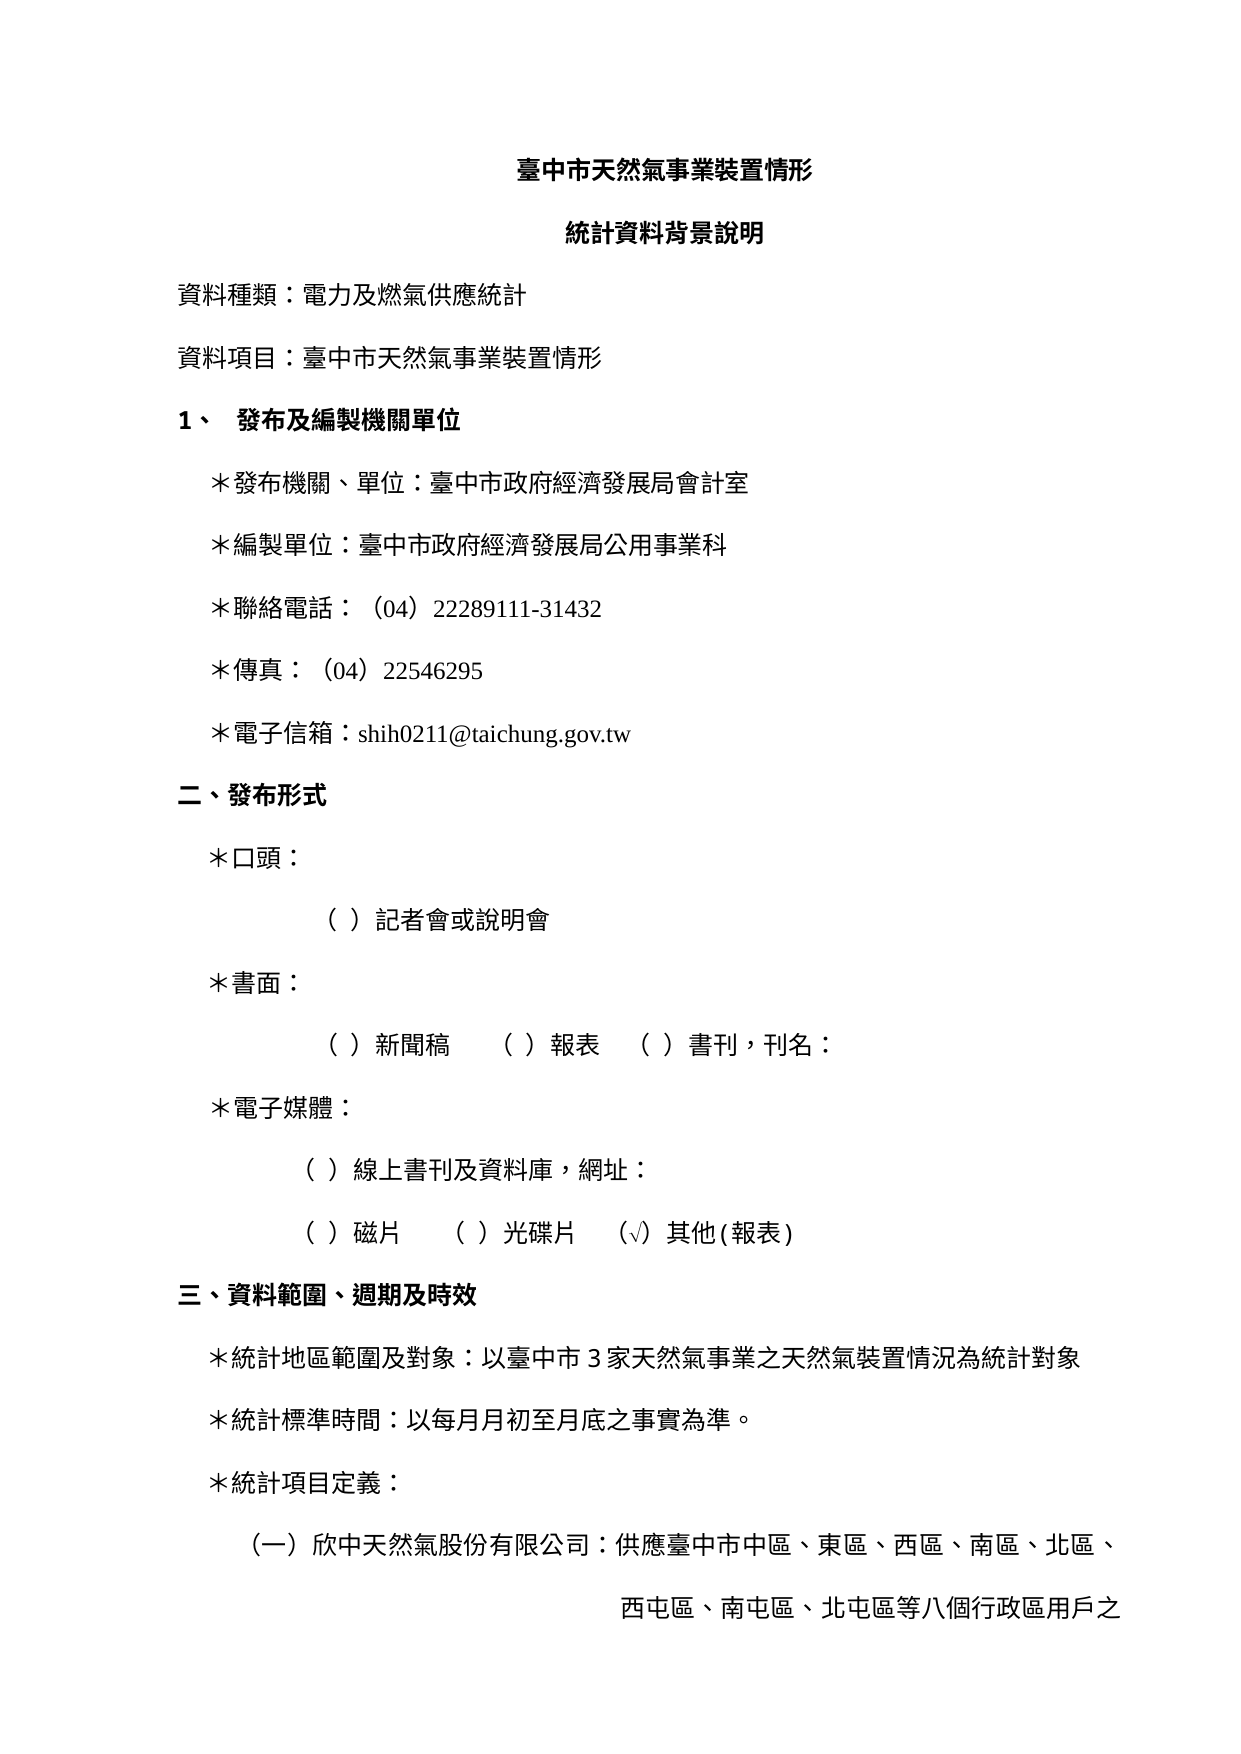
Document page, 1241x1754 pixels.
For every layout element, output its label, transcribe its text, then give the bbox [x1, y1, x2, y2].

text ＊統計項目定義： [177, 1439, 1122, 1502]
text ＊編製單位：臺中市政府經濟發展局公用事業科 [208, 502, 1122, 564]
text ＊書面： [177, 939, 1122, 1002]
list 發布及編製機關單位 [177, 377, 1122, 439]
text 統計資料背景說明 [208, 189, 1122, 252]
text ＊口頭： [177, 814, 1122, 877]
text 資料項目：臺中市天然氣事業裝置情形 [177, 314, 1122, 377]
text 二、發布形式 [177, 752, 1122, 814]
text ＊電子信箱：shih0211@taichung.gov.tw [208, 689, 1122, 752]
text （ ）新聞稿 （ ）報表 （ ）書刊，刊名： [208, 1002, 1122, 1064]
text ＊發布機關、單位：臺中市政府經濟發展局會計室 [208, 439, 1122, 502]
text ＊聯絡電話：（04）22289111-31432 [208, 564, 1122, 627]
text （ ）記者會或說明會 [177, 877, 1122, 939]
text ＊電子媒體： [208, 1064, 1122, 1127]
text ＊統計標準時間：以每月月初至月底之事實為準。 [207, 1377, 1122, 1439]
text ＊統計地區範圍及對象：以臺中市3家天然氣事業之天然氣裝置情況為統計對象 [207, 1314, 1122, 1377]
text （ ）磁片 （ ）光碟片 （）其他(報表) [278, 1189, 1156, 1252]
text （ ）線上書刊及資料庫，網址： [278, 1127, 1156, 1189]
text 資料種類：電力及燃氣供應統計 [177, 252, 1122, 314]
text ＊傳真：（04）22546295 [208, 627, 1122, 689]
text （一）欣中天然氣股份有限公司：供應臺中市中區、東區、西區、南區、北區、西屯區、南屯區、北屯區等八個行政區用戶之 [236, 1502, 1122, 1627]
text 臺中市天然氣事業裝置情形 [208, 127, 1122, 189]
text 三、資料範圍、週期及時效 [177, 1252, 1122, 1314]
